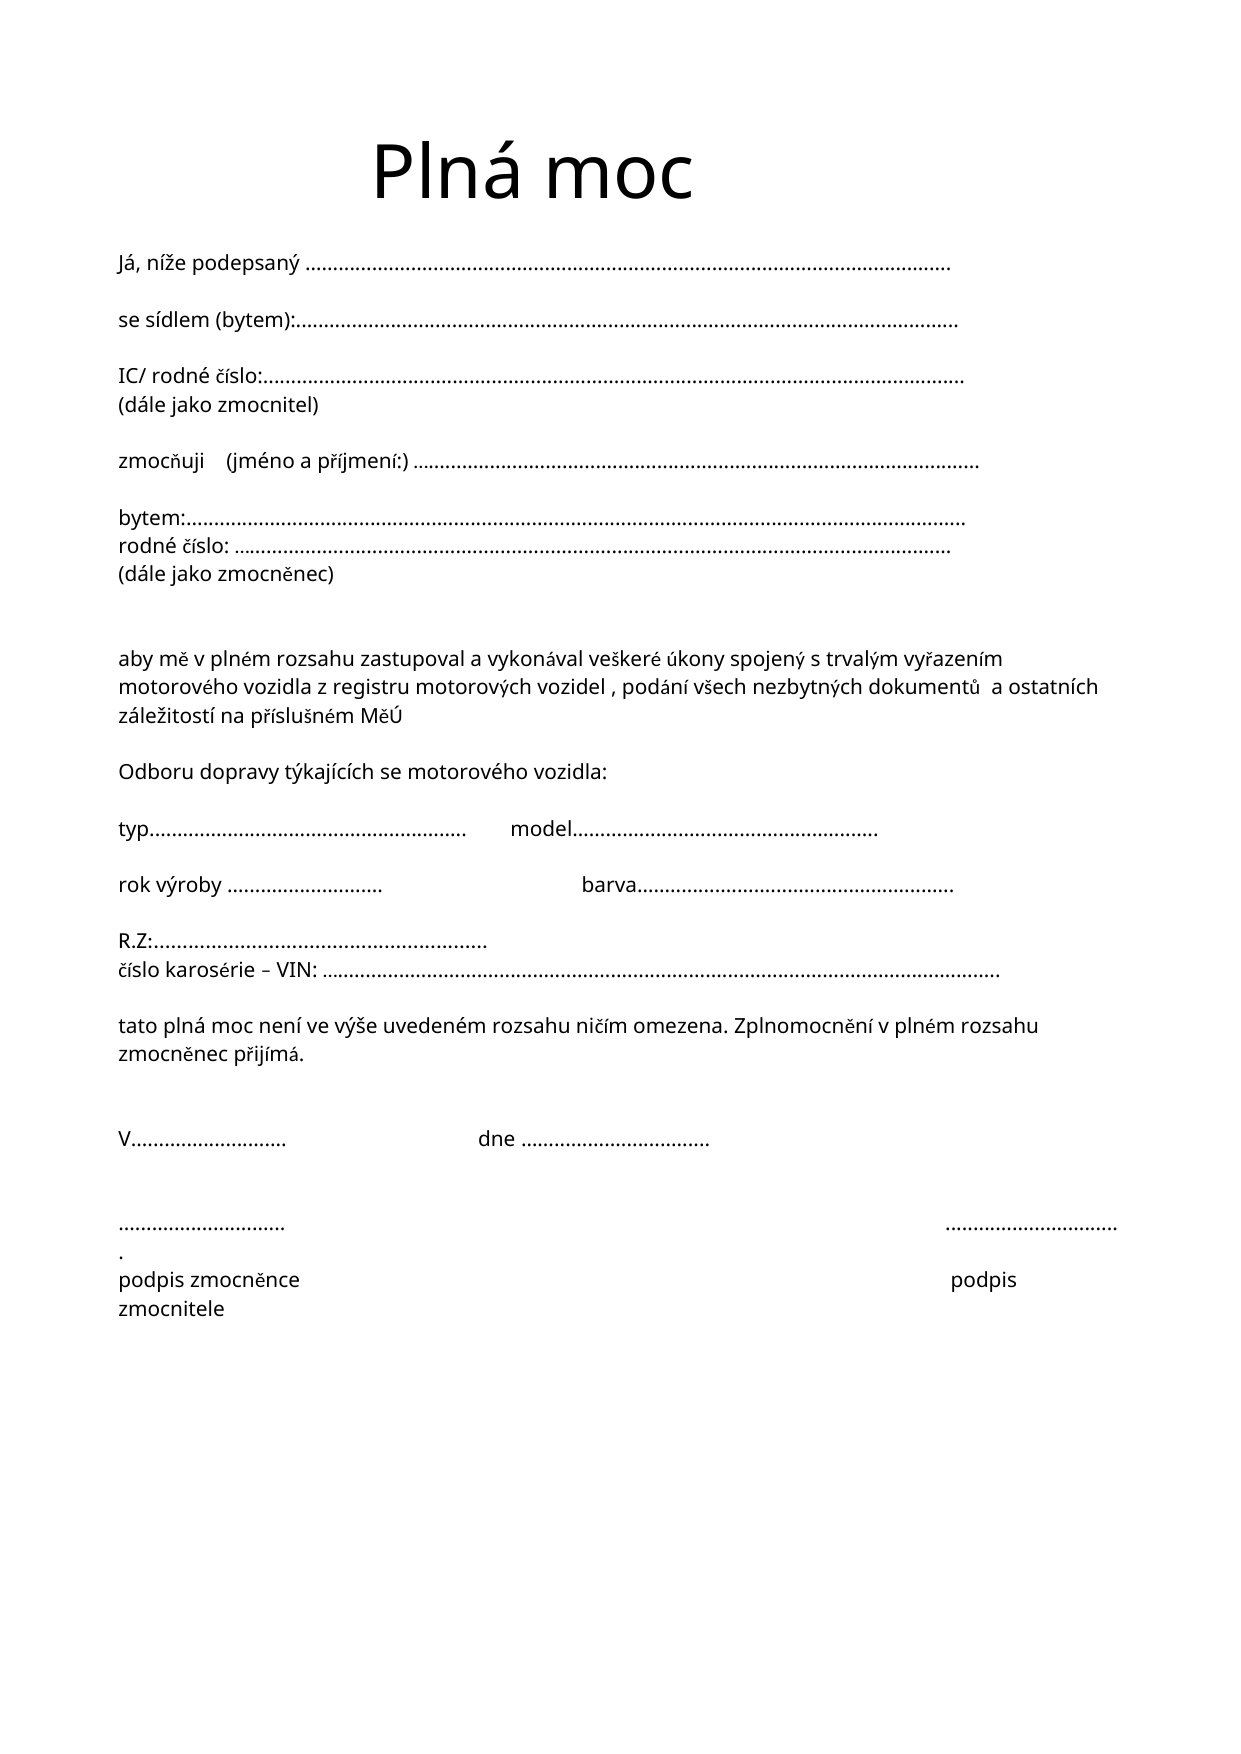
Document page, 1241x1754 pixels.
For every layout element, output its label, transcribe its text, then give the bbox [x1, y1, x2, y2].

text Odboru dopravy týkajících se motorového vozidla: [118, 757, 1122, 786]
text číslo karosérie – VIN: …....................................................................................................................... [118, 955, 1122, 983]
text V............................ dne …............................... [118, 1124, 1122, 1152]
text zmocňuji (jméno a příjmení:) …................................................................................................... [118, 446, 1122, 474]
text rok výroby …......................... barva…...................................................... [118, 870, 1122, 899]
text (dále jako zmocnitel) [118, 390, 1122, 418]
text bytem:............................................................................................................................................ [118, 503, 1122, 531]
text rodné číslo: ….............................................................................................................................. [118, 531, 1122, 559]
text podpis zmocněnce podpis zmocnitele [118, 1265, 1122, 1322]
text typ......................................................... model….................................................... [118, 814, 1122, 842]
text aby mě v plném rozsahu zastupoval a vykonával veškeré úkony spojený s trvalým vyřazením motorového vozidla z registru motorových vozidel , podání všech nezbytných dokumentů a ostatních záležitostí na příslušném MěÚ [118, 644, 1122, 729]
text Já, níže podepsaný …................................................................................................................. [118, 248, 1122, 277]
text R.Z:.......................................................... [118, 927, 1122, 955]
text zmocněnec přijímá. [118, 1039, 1122, 1068]
text Plná moc [118, 118, 1122, 220]
text IC/ rodné číslo:.............................................................................................................................. [118, 361, 1122, 390]
text se sídlem (bytem):....................................................................................................................... [118, 305, 1122, 333]
text (dále jako zmocněnec) [118, 559, 1122, 588]
text .............................. ................................ [118, 1208, 1122, 1265]
text tato plná moc není ve výše uvedeném rozsahu ničím omezena. Zplnomocnění v plném rozsahu [118, 1011, 1122, 1039]
